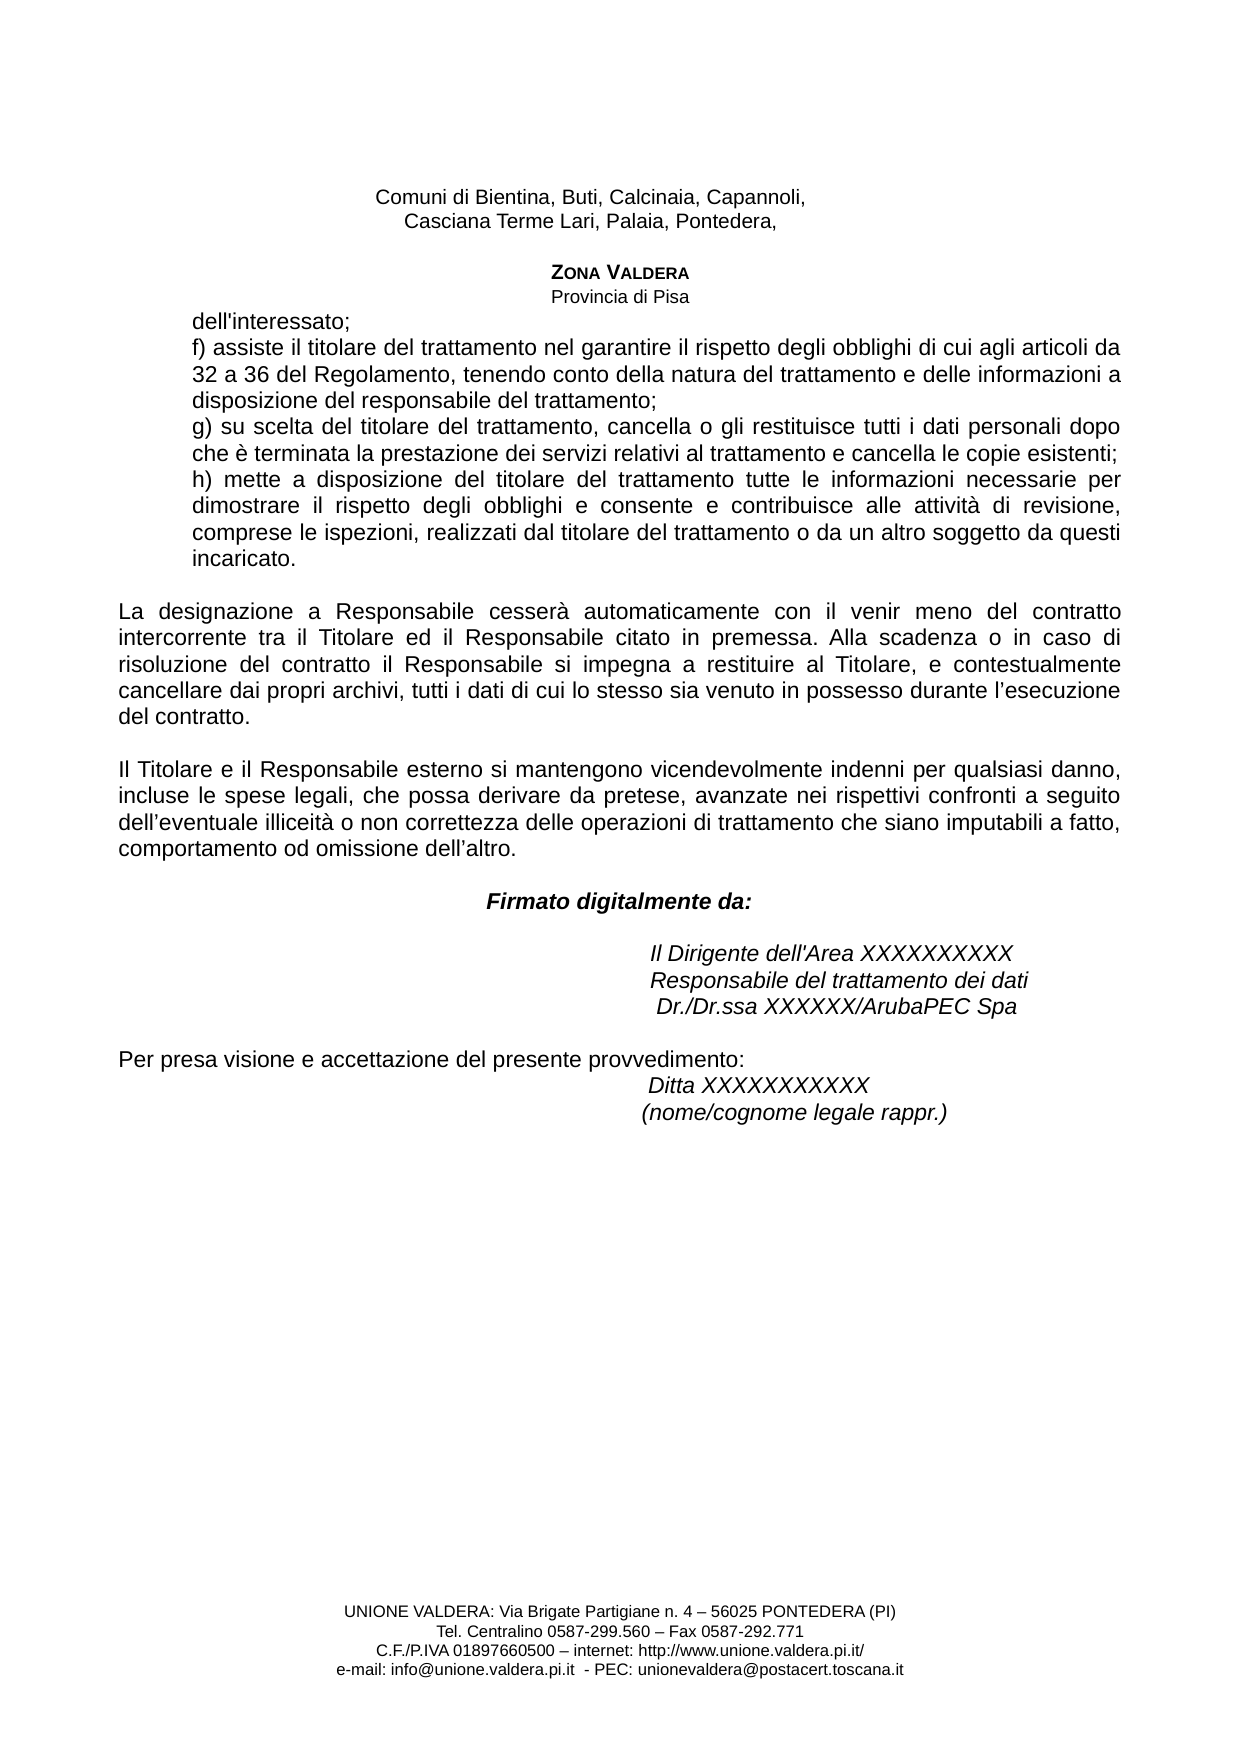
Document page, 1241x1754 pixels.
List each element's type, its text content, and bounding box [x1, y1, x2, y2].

text Il Dirigente dell'Area XXXXXXXXXX [650, 940, 1122, 967]
text f) assiste il titolare del trattamento nel garantire il rispetto degli obblighi di cui agli articoli da 32 a 36 del Regolamento, tenendo conto della natura del trattamento e delle informazioni a disposizione del responsabile del trattamento; [192, 334, 1122, 413]
text Ditta XXXXXXXXXXX [118, 1072, 1122, 1098]
text g) su scelta del titolare del trattamento, cancella o gli restituisce tutti i dati personali dopo che è terminata la prestazione dei servizi relativi al trattamento e cancella le copie esistenti; [192, 413, 1122, 466]
text Dr./Dr.ssa XXXXXX/ArubaPEC Spa [650, 993, 1122, 1019]
text La designazione a Responsabile cesserà automaticamente con il venir meno del contratto intercorrente tra il Titolare ed il Responsabile citato in premessa. Alla scadenza o in caso di risoluzione del contratto il Responsabile si impegna a restituire al Titolare, e contestualmente cancellare dai propri archivi, tutti i dati di cui lo stesso sia venuto in possesso durante l’esecuzione del contratto. [118, 598, 1122, 729]
text Responsabile del trattamento dei dati [650, 967, 1122, 993]
text Il Titolare e il Responsabile esterno si mantengono vicendevolmente indenni per qualsiasi danno, incluse le spese legali, che possa derivare da pretese, avanzate nei rispettivi confronti a seguito dell’eventuale illiceità o non correttezza delle operazioni di trattamento che siano imputabili a fatto, comportamento od omissione dell’altro. [118, 756, 1122, 861]
text Firmato digitalmente da: [118, 888, 1122, 914]
text dell'interessato; [192, 308, 1122, 334]
text Per presa visione e accettazione del presente provvedimento: [118, 1046, 1122, 1072]
text h) mette a disposizione del titolare del trattamento tutte le informazioni necessarie per dimostrare il rispetto degli obblighi e consente e contribuisce alle attività di revisione, comprese le ispezioni, realizzati dal titolare del trattamento o da un altro soggetto da questi incaricato. [192, 466, 1122, 571]
text (nome/cognome legale rappr.) [118, 1098, 1122, 1125]
